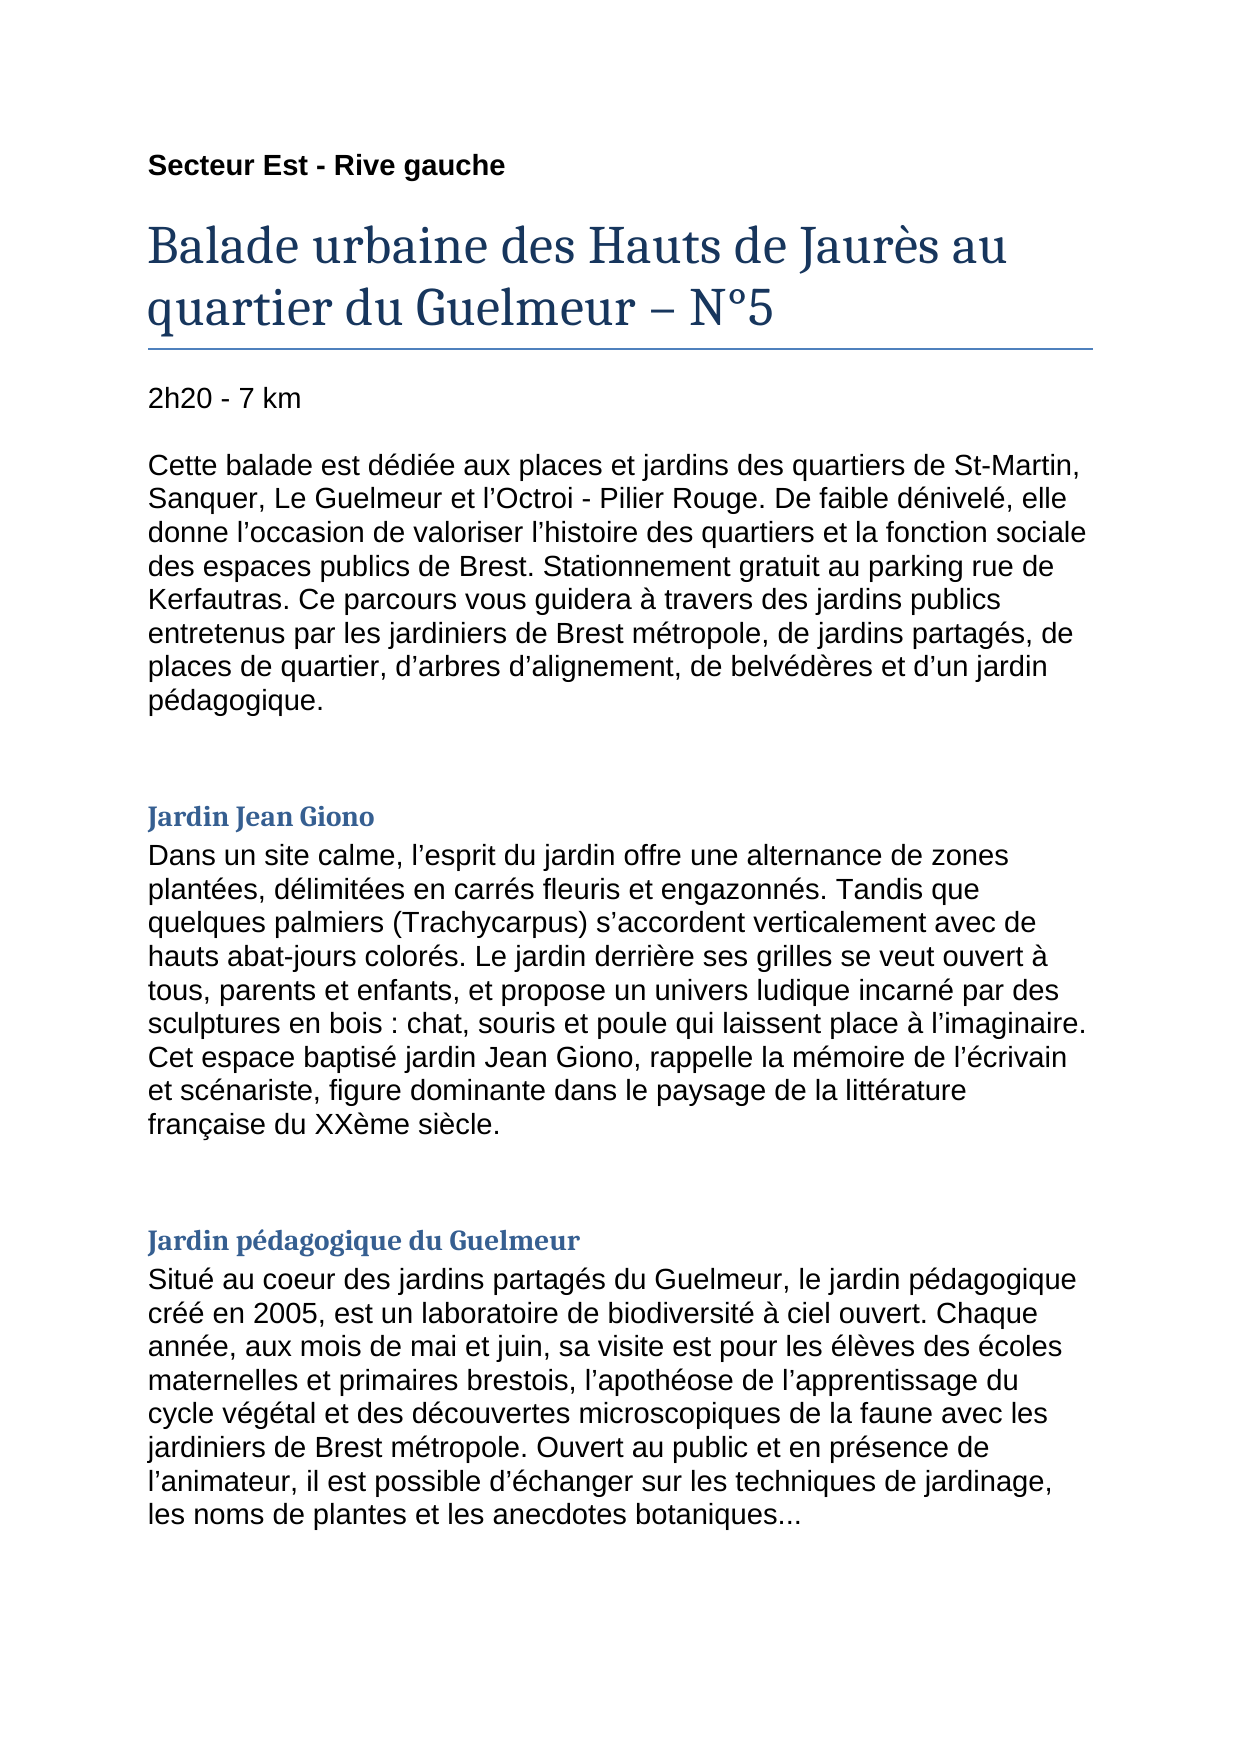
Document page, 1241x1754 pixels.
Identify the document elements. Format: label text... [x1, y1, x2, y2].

text Dans un site calme, l’esprit du jardin offre une alternance de zones plantées, délimitées en carrés fleuris et engazonnés. Tandis que quelques palmiers (Trachycarpus) s’accordent verticalement avec de hauts abat-jours colorés. Le jardin derrière ses grilles se veut ouvert à tous, parents et enfants, et propose un univers ludique incarné par des sculptures en bois : chat, souris et poule qui laissent place à l’imaginaire. [148, 838, 1093, 1040]
text Situé au coeur des jardins partagés du Guelmeur, le jardin pédagogique créé en 2005, est un laboratoire de biodiversité à ciel ouvert. Chaque année, aux mois de mai et juin, sa visite est pour les élèves des écoles maternelles et primaires brestois, l’apothéose de l’apprentissage du cycle végétal et des découvertes microscopiques de la faune avec les jardiniers de Brest métropole. Ouvert au public et en présence de l’animateur, il est possible d’échanger sur les techniques de jardinage, les noms de plantes et les anecdotes botaniques... [148, 1262, 1093, 1531]
text Balade urbaine des Hauts de Jaurès au quartier du Guelmeur – N°5 [148, 215, 1093, 348]
subtitle Jardin Jean Giono [148, 800, 1093, 833]
text 2h20 - 7 km [148, 381, 1093, 414]
text Cette balade est dédiée aux places et jardins des quartiers de St-Martin, Sanquer, Le Guelmeur et l’Octroi - Pilier Rouge. De faible dénivelé, elle donne l’occasion de valoriser l’histoire des quartiers et la fonction sociale des espaces publics de Brest. Stationnement gratuit au parking rue de Kerfautras. Ce parcours vous guidera à travers des jardins publics entretenus par les jardiniers de Brest métropole, de jardins partagés, de places de quartier, d’arbres d’alignement, de belvédères et d’un jardin pédagogique. [148, 448, 1093, 716]
text Cet espace baptisé jardin Jean Giono, rappelle la mémoire de l’écrivain et scénariste, figure dominante dans le paysage de la littérature française du XXème siècle. [148, 1040, 1093, 1140]
text Secteur Est - Rive gauche [148, 148, 1093, 181]
subtitle Jardin pédagogique du Guelmeur [148, 1224, 1093, 1257]
